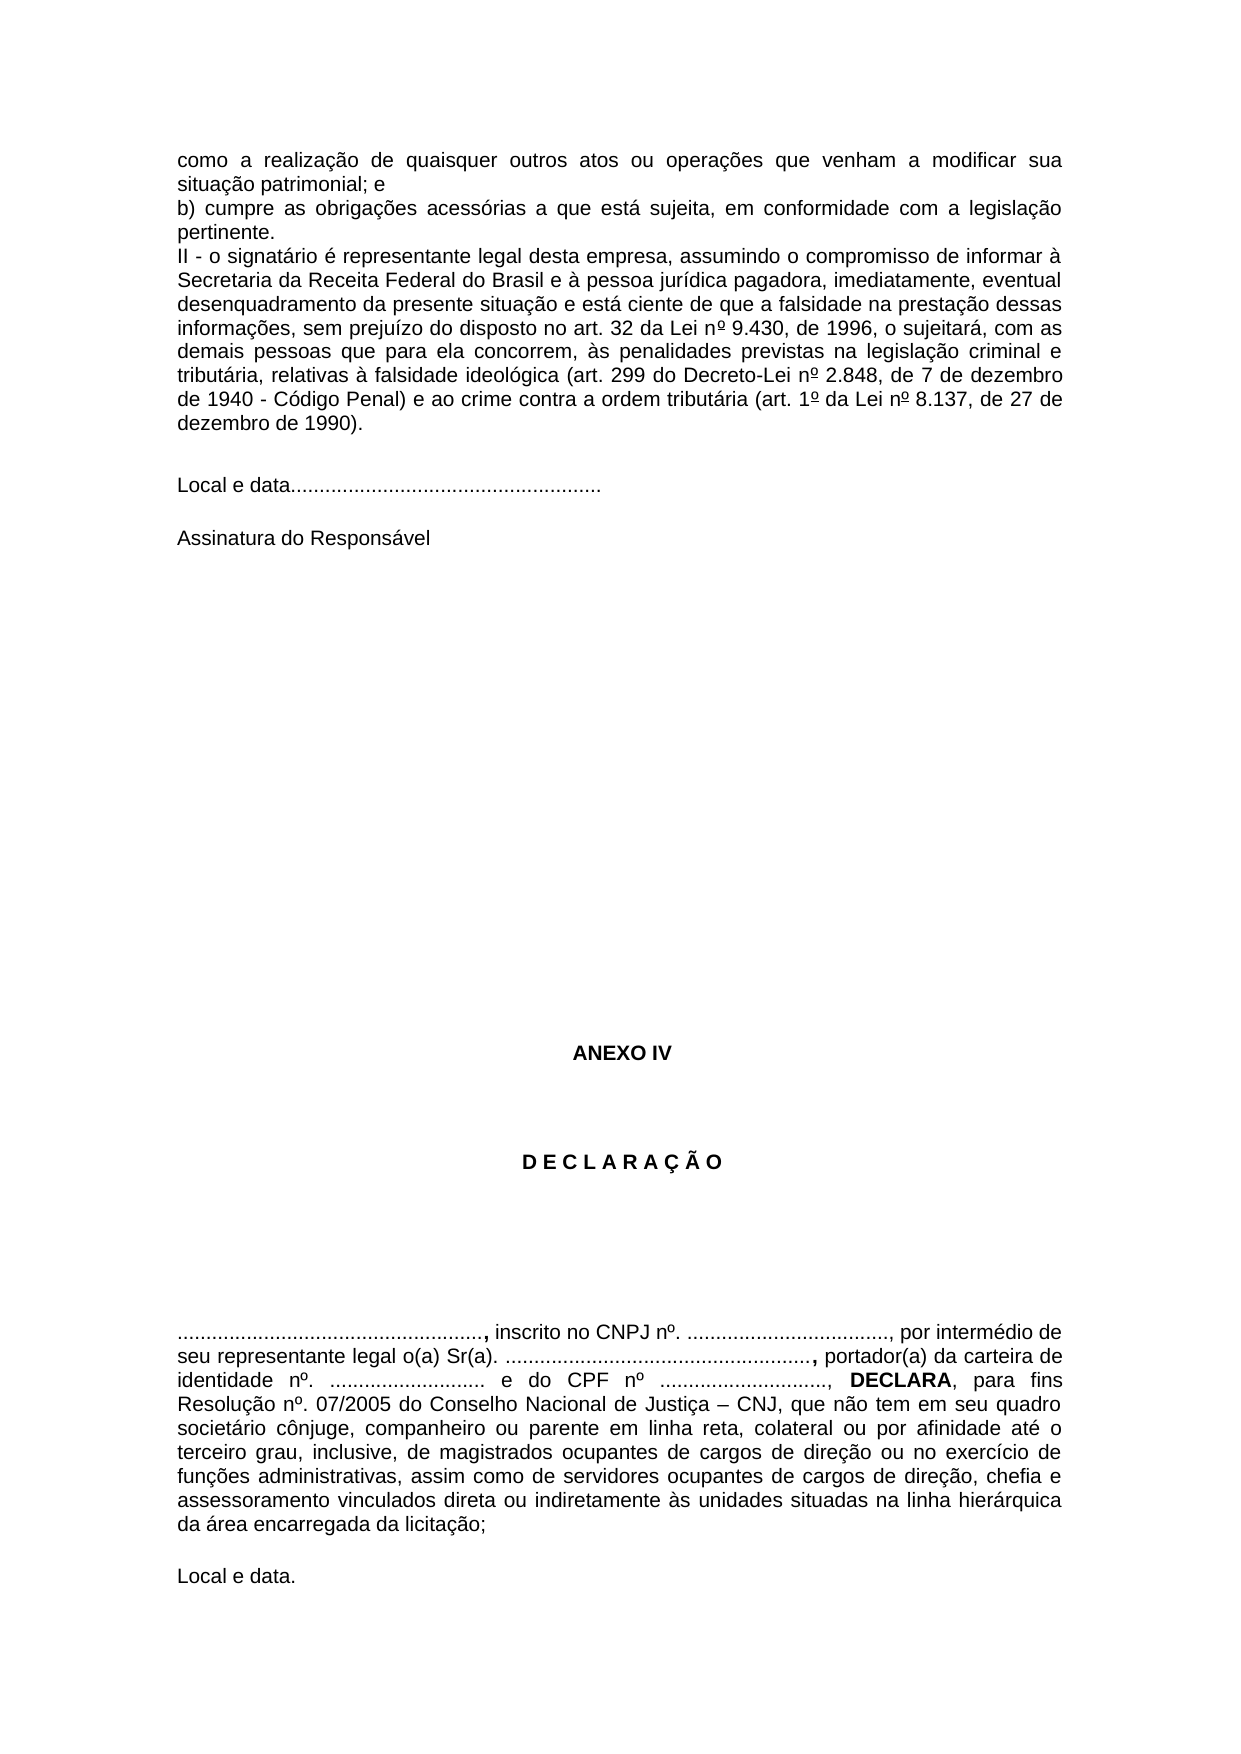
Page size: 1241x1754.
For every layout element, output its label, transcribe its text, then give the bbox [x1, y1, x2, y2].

text II - o signatário é representante legal desta empresa, assumindo o compromisso de informar à Secretaria da Receita Federal do Brasil e à pessoa jurídica pagadora, imediatamente, eventual desenquadramento da presente situação e está ciente de que a falsidade na prestação dessas informações, sem prejuízo do disposto no art. 32 da Lei nº 9.430, de 1996, o sujeitará, com as demais pessoas que para ela concorrem, às penalidades previstas na legislação criminal e tributária, relativas à falsidade ideológica (art. 299 do Decreto-Lei nº 2.848, de 7 de dezembro de 1940 - Código Penal) e ao crime contra a ordem tributária (art. 1º da Lei nº 8.137, de 27 de dezembro de 1990). [177, 243, 1063, 435]
text Local e data...................................................... [177, 473, 1063, 497]
text Local e data. [177, 1564, 1063, 1588]
text ....................................................., inscrito no CNPJ nº. ..................................., por intermédio de seu representante legal o(a) Sr(a). ....................................................., portador(a) da carteira de identidade nº. ........................... e do CPF nº ............................., DECLARA, para fins Resolução nº. 07/2005 do Conselho Nacional de Justiça – CNJ, que não tem em seu quadro societário cônjuge, companheiro ou parente em linha reta, colateral ou por afinidade até o terceiro grau, inclusive, de magistrados ocupantes de cargos de direção ou no exercício de funções administrativas, assim como de servidores ocupantes de cargos de direção, chefia e assessoramento vinculados direta ou indiretamente às unidades situadas na linha hierárquica da área encarregada da licitação; [177, 1320, 1063, 1535]
text como a realização de quaisquer outros atos ou operações que venham a modificar sua situação patrimonial; e [177, 148, 1063, 196]
text D E C L A R A Ç Ã O [177, 1149, 1067, 1173]
text b) cumpre as obrigações acessórias a que está sujeita, em conformidade com a legislação pertinente. [177, 196, 1063, 243]
text Assinatura do Responsável [177, 525, 1063, 549]
text ANEXO IV [177, 1041, 1067, 1064]
